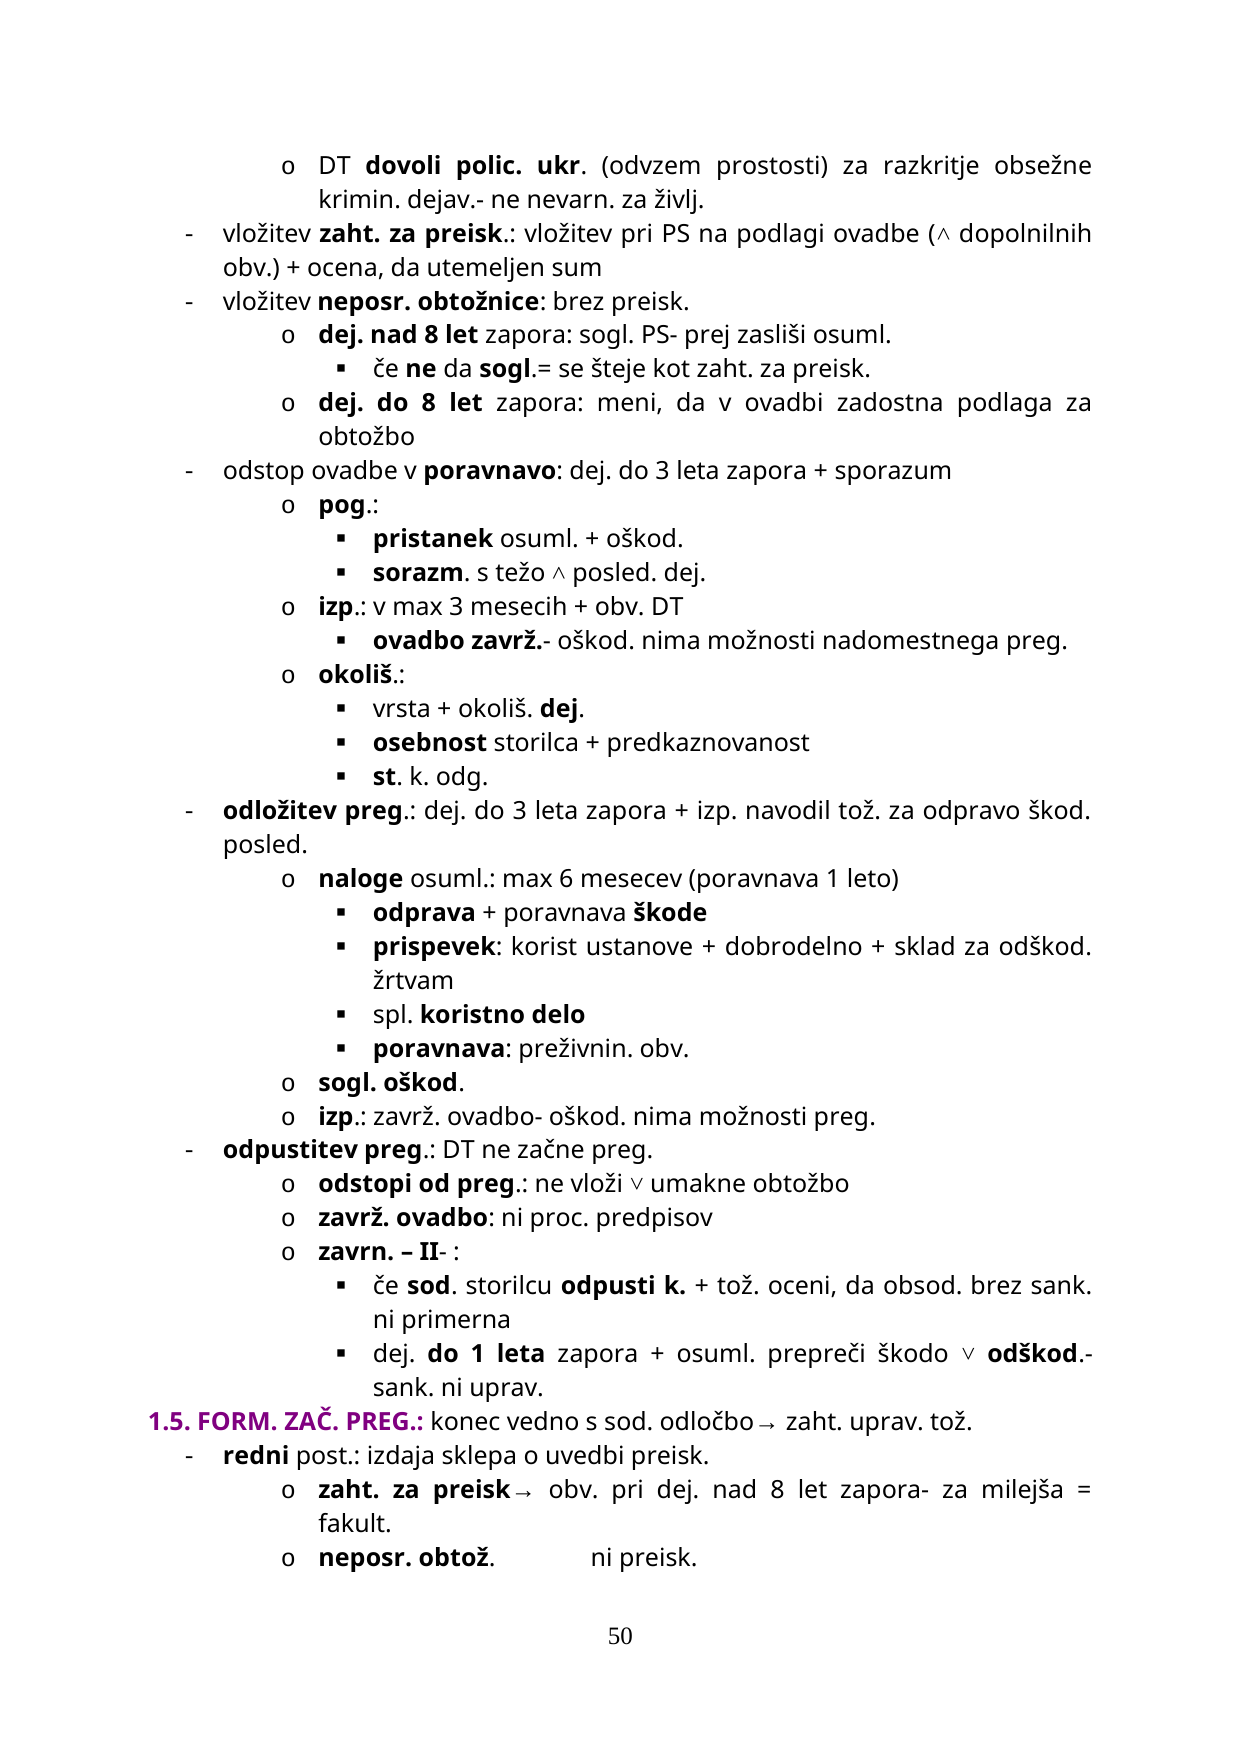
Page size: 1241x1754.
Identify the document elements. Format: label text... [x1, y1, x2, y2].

list zavrž. ovadbo: ni proc. predpisov [281, 1200, 1093, 1234]
list pog.: [281, 487, 1093, 521]
list odstop ovadbe v poravnavo: dej. do 3 leta zapora + sporazum [185, 453, 1093, 487]
list izp.: zavrž. ovadbo- oškod. nima možnosti preg. [281, 1098, 1093, 1132]
list če sod. storilcu odpusti k. + tož. oceni, da obsod. brez sank. ni primerna [335, 1268, 1093, 1336]
list st. k. odg. [335, 759, 1093, 793]
list dej. nad 8 let zapora: sogl. PS- prej zasliši osuml. [281, 317, 1093, 351]
list odložitev preg.: dej. do 3 leta zapora + izp. navodil tož. za odpravo škod. posled. [185, 793, 1093, 861]
list poravnava: preživnin. obv. [335, 1031, 1093, 1064]
list dej. do 1 leta zapora + osuml. prepreči škodo ˅ odškod.- sank. ni uprav. [335, 1336, 1093, 1404]
list DT dovoli polic. ukr. (odvzem prostosti) za razkritje obsežne krimin. dejav.- ne nevarn. za življ. [281, 148, 1093, 216]
list sorazm. s težo ˄ posled. dej. [335, 555, 1093, 589]
list odprava + poravnava škode [335, 895, 1093, 929]
list redni post.: izdaja sklepa o uvedbi preisk. [185, 1438, 1093, 1472]
list vrsta + okoliš. dej. [335, 691, 1093, 725]
list vložitev zaht. za preisk.: vložitev pri PS na podlagi ovadbe (˄ dopolnilnih obv.) + ocena, da utemeljen sum [185, 216, 1093, 283]
list sogl. oškod. [281, 1064, 1093, 1098]
list odstopi od preg.: ne vloži ˅ umakne obtožbo [281, 1166, 1093, 1200]
list če ne da sogl.= se šteje kot zaht. za preisk. [335, 351, 1093, 385]
list neposr. obtož. ni preisk. [281, 1540, 1093, 1574]
list zaht. za preisk→ obv. pri dej. nad 8 let zapora- za milejša = fakult. [281, 1472, 1093, 1540]
list prispevek: korist ustanove + dobrodelno + sklad za odškod. žrtvam [335, 929, 1093, 997]
list pristanek osuml. + oškod. [335, 521, 1093, 555]
list spl. koristno delo [335, 997, 1093, 1031]
list zavrn. – II- : [281, 1234, 1093, 1268]
list naloge osuml.: max 6 mesecev (poravnava 1 leto) [281, 861, 1093, 895]
list ovadbo zavrž.- oškod. nima možnosti nadomestnega preg. [335, 623, 1093, 657]
list izp.: v max 3 mesecih + obv. DT [281, 589, 1093, 623]
list vložitev neposr. obtožnice: brez preisk. [185, 283, 1093, 317]
list odpustitev preg.: DT ne začne preg. [185, 1132, 1093, 1166]
list osebnost storilca + predkaznovanost [335, 725, 1093, 759]
list dej. do 8 let zapora: meni, da v ovadbi zadostna podlaga za obtožbo [281, 385, 1093, 453]
list okoliš.: [281, 657, 1093, 691]
text 1.5. FORM. ZAČ. PREG.: konec vedno s sod. odločbo→ zaht. uprav. tož. [148, 1404, 1093, 1438]
